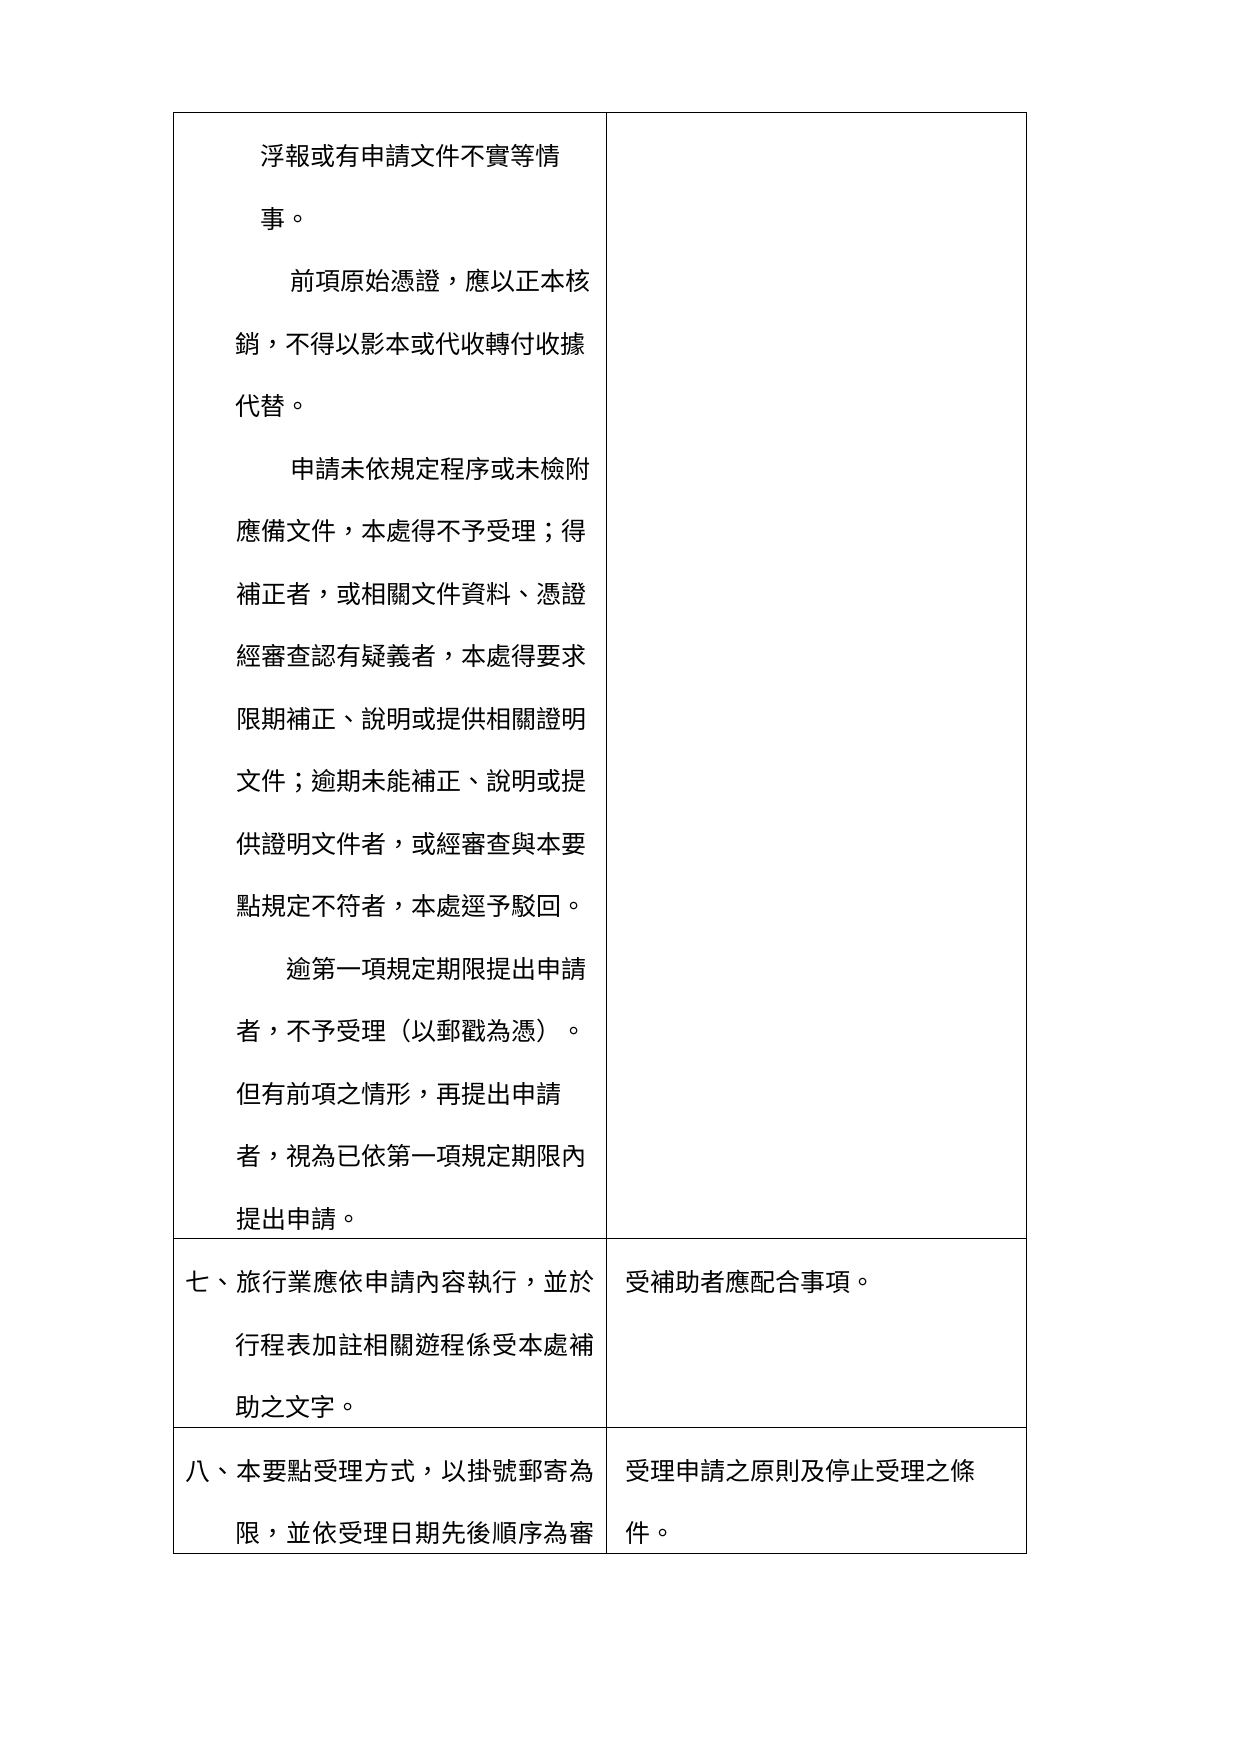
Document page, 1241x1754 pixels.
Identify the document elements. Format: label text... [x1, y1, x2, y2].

table_cell [607, 113, 1026, 1238]
table_cell 浮報或有申請文件不實等情事。 前項原始憑證，應以正本核 銷，不得以影本或代收轉付收據 代替。 申請未依規定程序或未檢附應備文件，本處得不予受理；得補正者，或相關文件資料、憑證經審查認有疑義者，本處得要求限期補正、說明或提供相關證明文件；逾期未能補正、說明或提供證明文件者，或經審查與本要點規定不符者，本處逕予駁回。 逾第一項規定期限提出申請者，不予受理（以郵戳為憑）。但有前項之情形，再提出申請者，視為已依第一項規定期限內提出申請。 [174, 113, 606, 1238]
table_cell 七、旅行業應依申請內容執行，並於行程表加註相關遊程係受本處補助之文字。 [174, 1239, 606, 1427]
table_cell 受理申請之原則及停止受理之條件。 [607, 1428, 1026, 1553]
table_cell 八、本要點受理方式，以掛號郵寄為限，並依受理日期先後順序為審 [174, 1428, 606, 1553]
table_cell 受補助者應配合事項。 [607, 1239, 1026, 1427]
